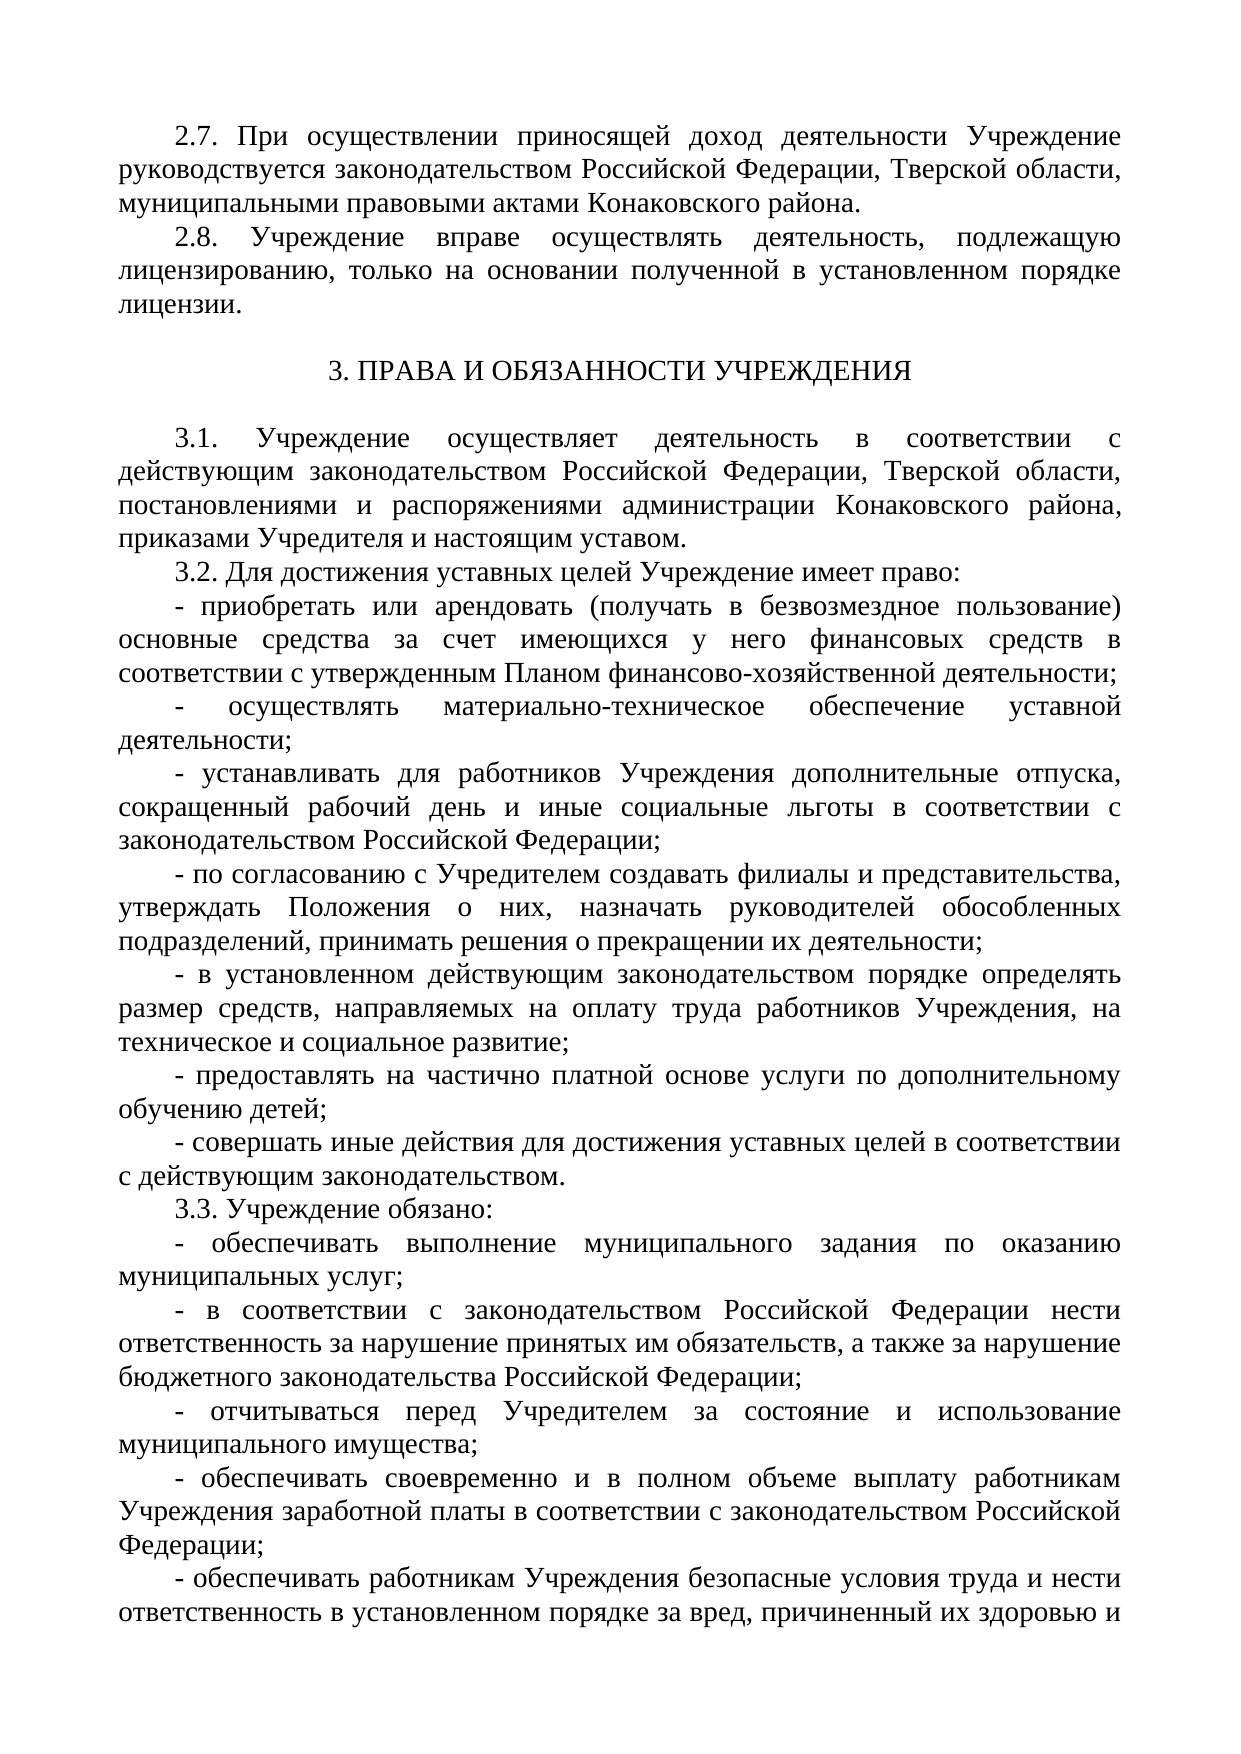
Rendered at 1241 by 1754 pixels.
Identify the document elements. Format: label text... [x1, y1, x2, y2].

text 2.8. Учреждение вправе осуществлять деятельность, подлежащую лицензированию, только на основании полученной в установленном порядке лицензии. [118, 219, 1122, 319]
text - в установленном действующим законодательством порядке определять размер средств, направляемых на оплату труда работников Учреждения, на техническое и социальное развитие; [118, 957, 1122, 1057]
text 3. ПРАВА И ОБЯЗАННОСТИ УЧРЕЖДЕНИЯ [118, 353, 1122, 386]
text - в соответствии с законодательством Российской Федерации нести ответственность за нарушение принятых им обязательств, а также за нарушение бюджетного законодательства Российской Федерации; [118, 1292, 1122, 1393]
text 3.2. Для достижения уставных целей Учреждение имеет право: [118, 554, 1122, 588]
text - обеспечивать работникам Учреждения безопасные условия труда и нести ответственность в установленном порядке за вред, причиненный их здоровью и [118, 1560, 1122, 1627]
text - отчитываться перед Учредителем за состояние и использование муниципального имущества; [118, 1393, 1122, 1460]
text - совершать иные действия для достижения уставных целей в соответствии с действующим законодательством. [118, 1124, 1122, 1191]
text - осуществлять материально-техническое обеспечение уставной деятельности; [118, 688, 1122, 755]
text - устанавливать для работников Учреждения дополнительные отпуска, сокращенный рабочий день и иные социальные льготы в соответствии с законодательством Российской Федерации; [118, 755, 1122, 856]
text 3.3. Учреждение обязано: [118, 1191, 1122, 1225]
text - по согласованию с Учредителем создавать филиалы и представительства, утверждать Положения о них, назначать руководителей обособленных подразделений, принимать решения о прекращении их деятельности; [118, 856, 1122, 957]
text 3.1. Учреждение осуществляет деятельность в соответствии с действующим законодательством Российской Федерации, Тверской области, постановлениями и распоряжениями администрации Конаковского района, приказами Учредителя и настоящим уставом. [118, 420, 1122, 554]
text - предоставлять на частично платной основе услуги по дополнительному обучению детей; [118, 1057, 1122, 1124]
text - обеспечивать своевременно и в полном объеме выплату работникам Учреждения заработной платы в соответствии с законодательством Российской Федерации; [118, 1460, 1122, 1560]
text - приобретать или арендовать (получать в безвозмездное пользование) основные средства за счет имеющихся у него финансовых средств в соответствии с утвержденным Планом финансово-хозяйственной деятельности; [118, 588, 1122, 688]
text - обеспечивать выполнение муниципального задания по оказанию муниципальных услуг; [118, 1225, 1122, 1292]
text 2.7. При осуществлении приносящей доход деятельности Учреждение руководствуется законодательством Российской Федерации, Тверской области, муниципальными правовыми актами Конаковского района. [118, 118, 1122, 219]
